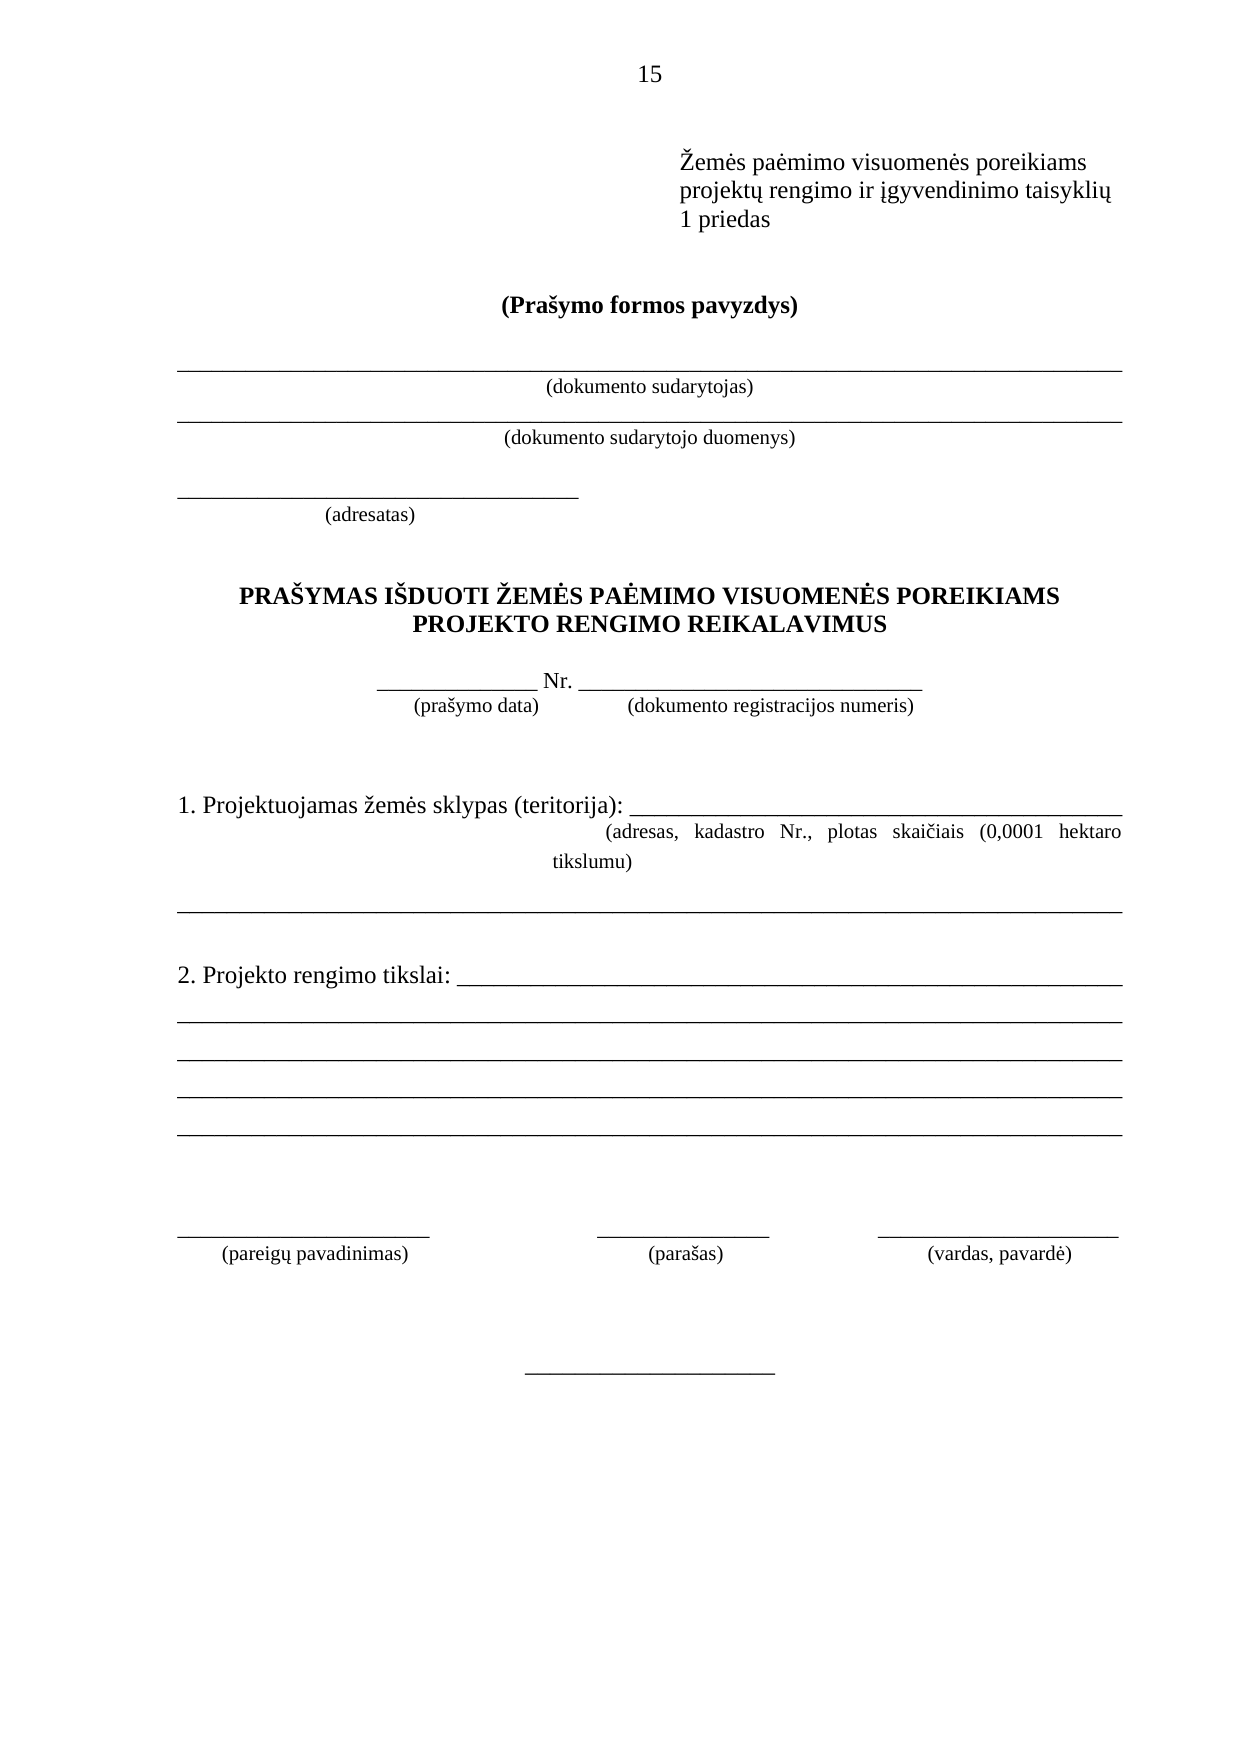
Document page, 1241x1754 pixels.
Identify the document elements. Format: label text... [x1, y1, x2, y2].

text 1. Projektuojamas žemės sklypas (teritorija): [177, 782, 1122, 819]
text (dokumento sudarytojas) [177, 374, 1122, 398]
text (adresas, kadastro Nr., plotas skaičiais (0,0001 hektaro tikslumu) [552, 819, 1122, 873]
text ______________________ _______________ _____________________ [177, 1203, 1122, 1241]
text 1 priedas [679, 204, 1122, 233]
text ______________ Nr. ______________________________ [177, 667, 1122, 693]
text (adresatas) [177, 502, 1122, 526]
text (dokumento sudarytojo duomenys) [177, 425, 1122, 449]
text projektų rengimo ir įgyvendinimo taisyklių [679, 176, 1122, 204]
text (Prašymo formos pavyzdys) [177, 291, 1122, 319]
text (prašymo data) (dokumento registracijos numeris) [327, 693, 1122, 717]
text ___________________________________ [177, 475, 1122, 502]
text PRAŠYMAS IŠDUOTI ŽEMĖS PAĖMIMO VISUOMENĖS POREIKIAMS PROJEKTO RENGIMO REIKALAVIMUS [177, 581, 1122, 638]
text Žemės paėmimo visuomenės poreikiams [679, 147, 1122, 176]
text (pareigų pavadinimas) (parašas) (vardas, pavardė) [177, 1241, 1122, 1265]
text –––––––––––––––––––– [177, 1357, 1122, 1385]
text 2. Projekto rengimo tikslai: [177, 951, 1122, 988]
